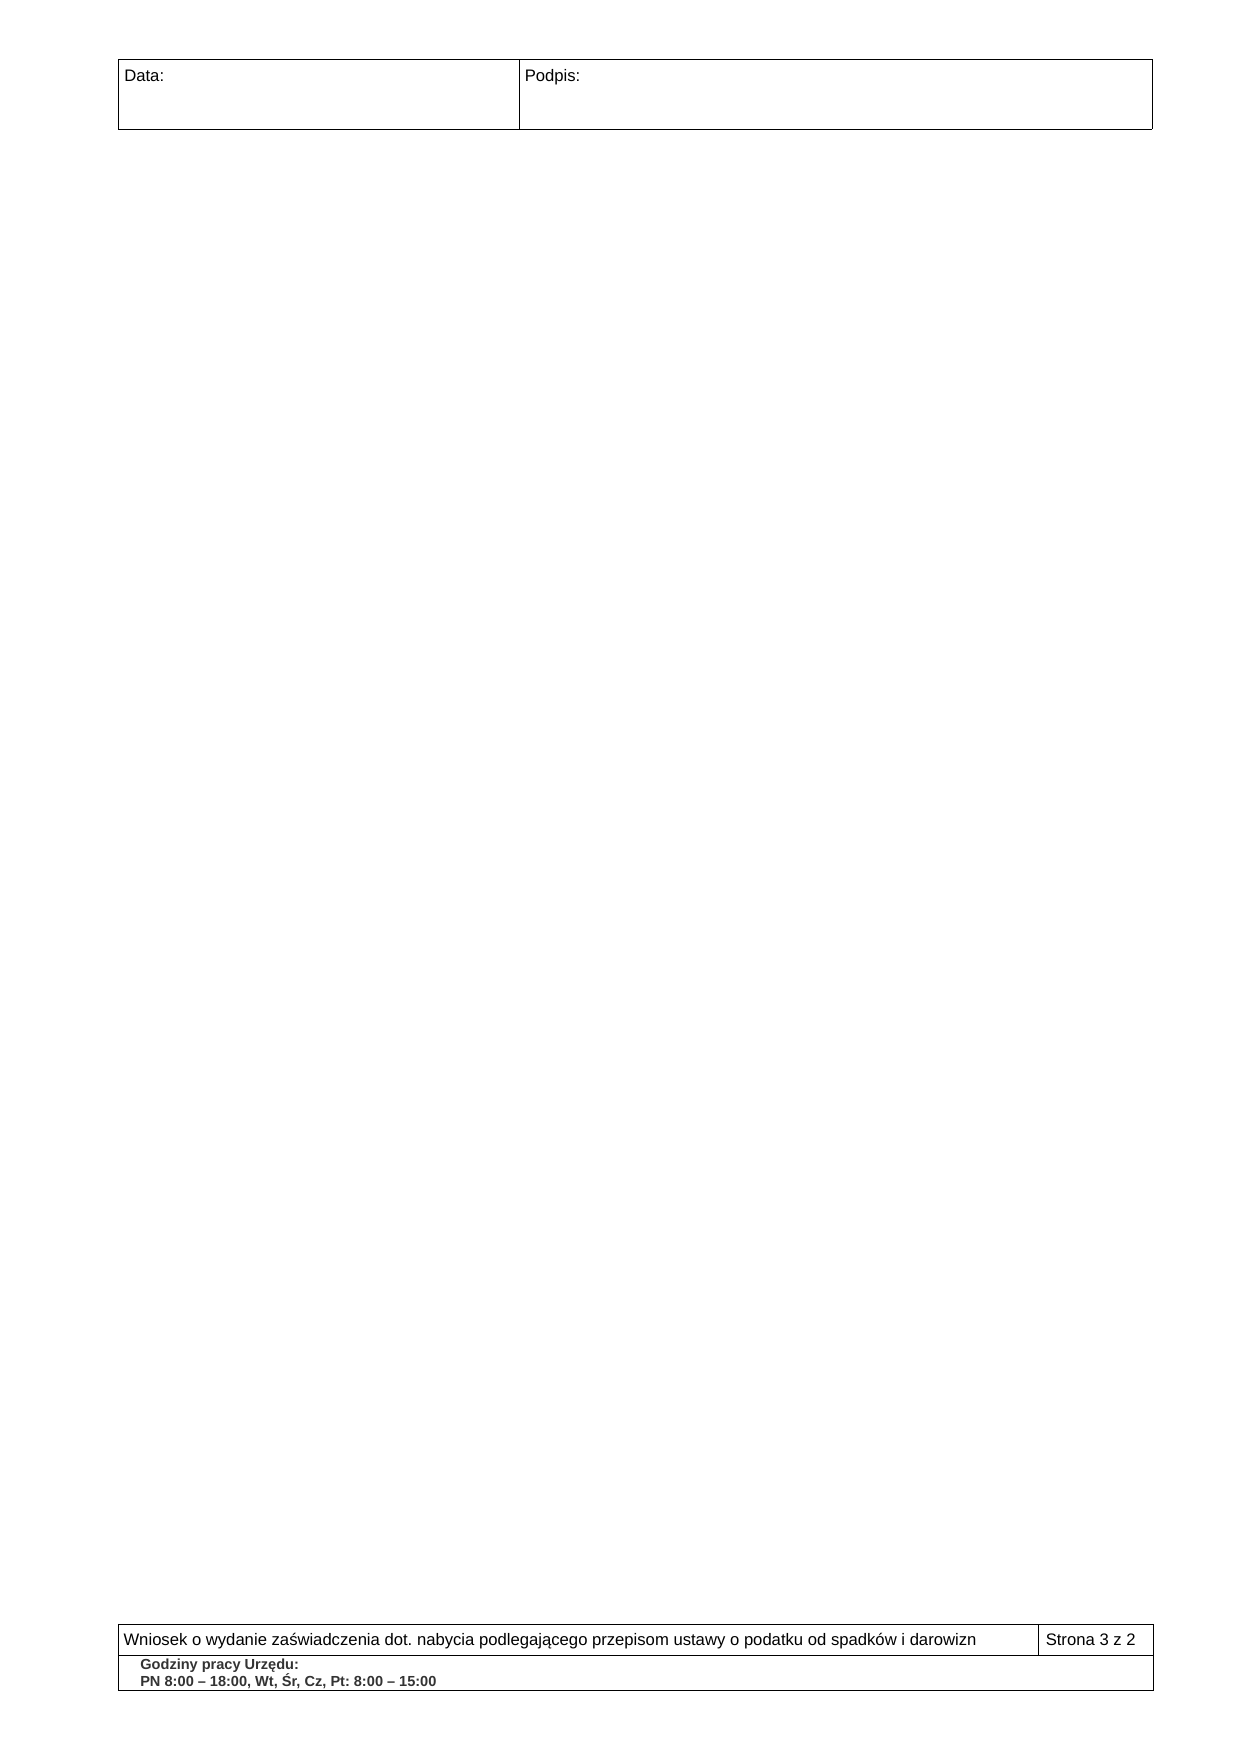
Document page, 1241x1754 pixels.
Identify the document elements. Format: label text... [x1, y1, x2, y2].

table_cell Data: [119, 60, 519, 128]
table_cell Podpis: [520, 60, 1152, 128]
